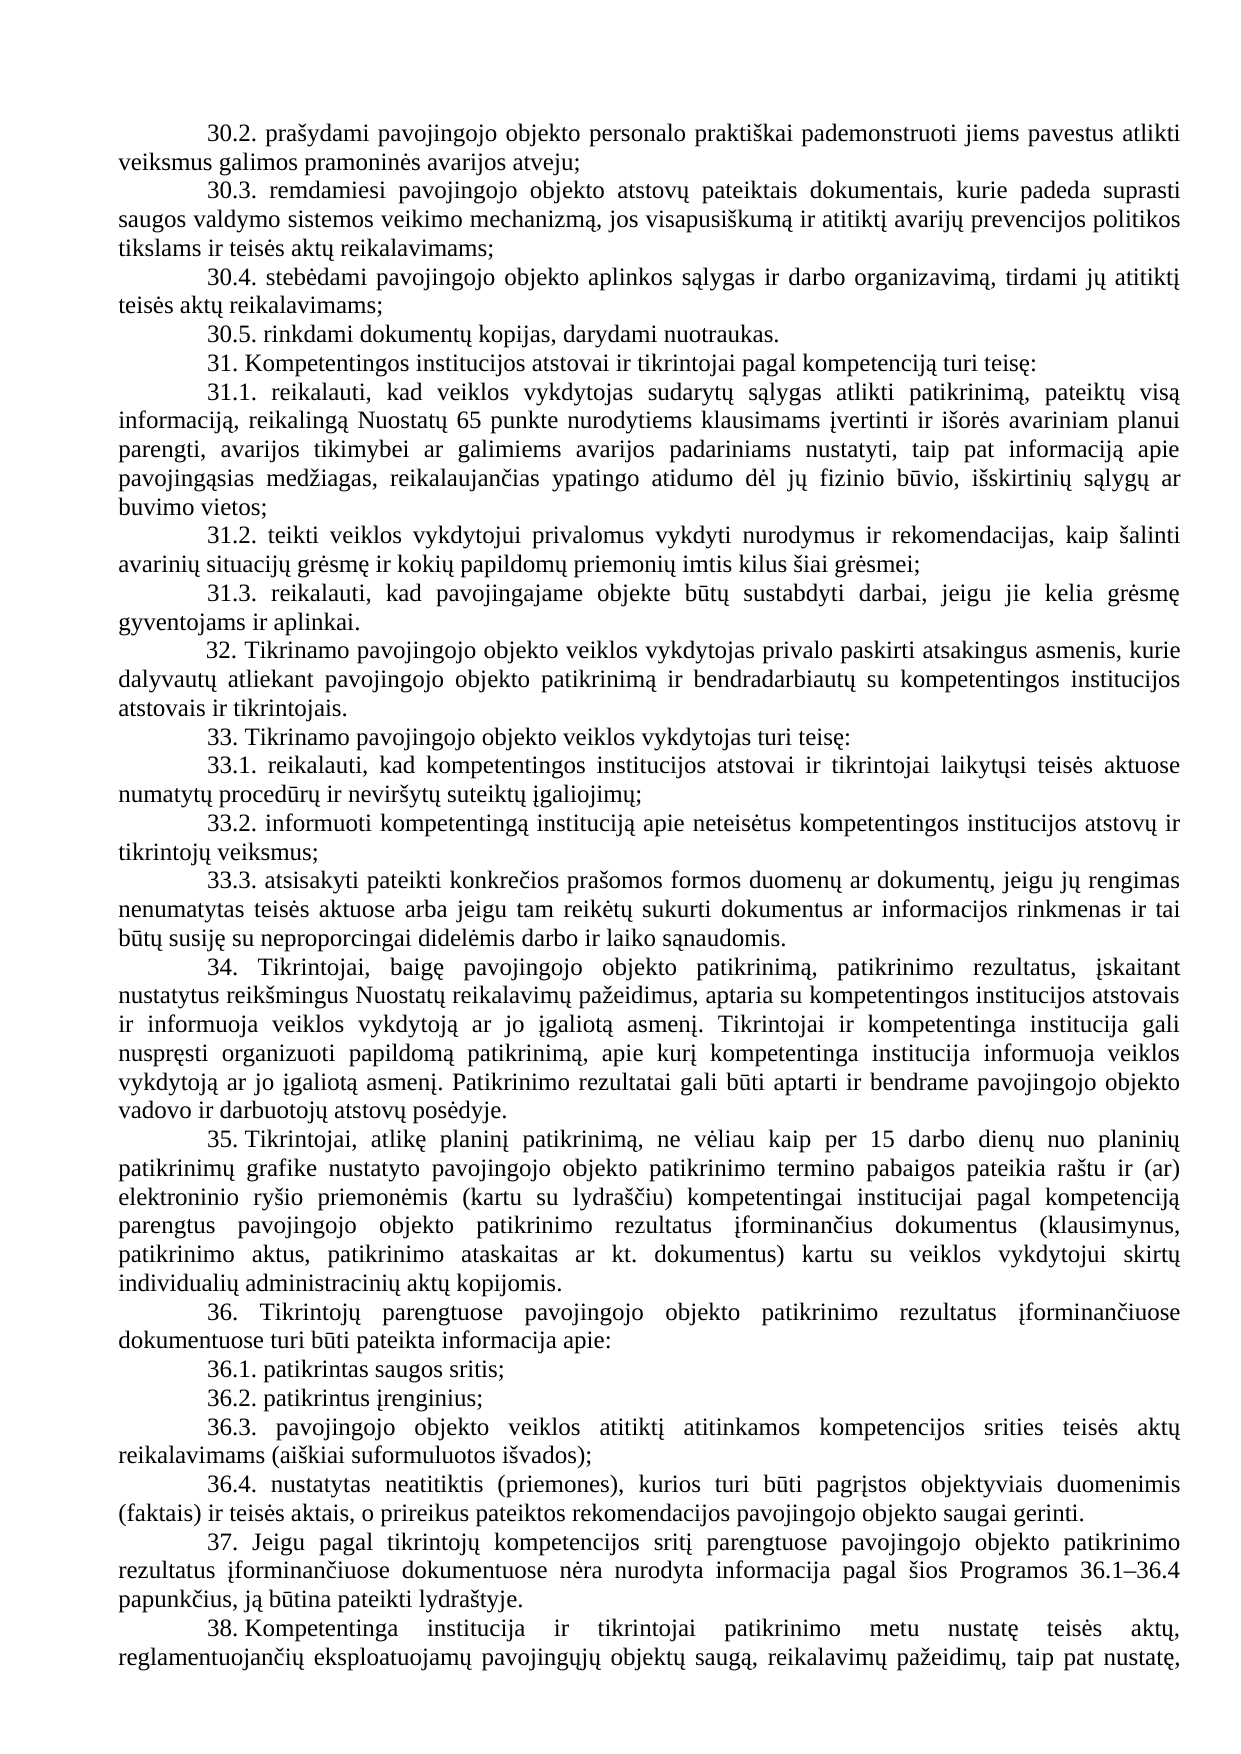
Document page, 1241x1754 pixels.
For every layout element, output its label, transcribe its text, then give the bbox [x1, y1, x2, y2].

text 36.1. patikrintas saugos sritis; [118, 1354, 1181, 1383]
text 36. Tikrintojų parengtuose pavojingojo objekto patikrinimo rezultatus įforminančiuose dokumentuose turi būti pateikta informacija apie: [118, 1297, 1181, 1354]
text 34. Tikrintojai, baigę pavojingojo objekto patikrinimą, patikrinimo rezultatus, įskaitant nustatytus reikšmingus Nuostatų reikalavimų pažeidimus, aptaria su kompetentingos institucijos atstovais ir informuoja veiklos vykdytoją ar jo įgaliotą asmenį. Tikrintojai ir kompetentinga institucija gali nuspręsti organizuoti papildomą patikrinimą, apie kurį kompetentinga institucija informuoja veiklos vykdytoją ar jo įgaliotą asmenį. Patikrinimo rezultatai gali būti aptarti ir bendrame pavojingojo objekto vadovo ir darbuotojų atstovų posėdyje. [118, 952, 1181, 1124]
text 37. Jeigu pagal tikrintojų kompetencijos sritį parengtuose pavojingojo objekto patikrinimo rezultatus įforminančiuose dokumentuose nėra nurodyta informacija pagal šios Programos 36.1–36.4 papunkčius, ją būtina pateikti lydraštyje. [118, 1527, 1181, 1613]
text 36.3. pavojingojo objekto veiklos atitiktį atitinkamos kompetencijos srities teisės aktų reikalavimams (aiškiai suformuluotos išvados); [118, 1412, 1181, 1469]
text 33. Tikrinamo pavojingojo objekto veiklos vykdytojas turi teisę: [118, 722, 1181, 751]
text 32. Tikrinamo pavojingojo objekto veiklos vykdytojas privalo paskirti atsakingus asmenis, kurie dalyvautų atliekant pavojingojo objekto patikrinimą ir bendradarbiautų su kompetentingos institucijos atstovais ir tikrintojais. [118, 636, 1181, 722]
text 33.3. atsisakyti pateikti konkrečios prašomos formos duomenų ar dokumentų, jeigu jų rengimas nenumatytas teisės aktuose arba jeigu tam reikėtų sukurti dokumentus ar informacijos rinkmenas ir tai būtų susiję su neproporcingai didelėmis darbo ir laiko sąnaudomis. [118, 866, 1181, 952]
text 31.2. teikti veiklos vykdytojui privalomus vykdyti nurodymus ir rekomendacijas, kaip šalinti avarinių situacijų grėsmę ir kokių papildomų priemonių imtis kilus šiai grėsmei; [118, 521, 1181, 578]
text 36.2. patikrintus įrenginius; [118, 1383, 1181, 1412]
text 33.2. informuoti kompetentingą instituciją apie neteisėtus kompetentingos institucijos atstovų ir tikrintojų veiksmus; [118, 808, 1181, 866]
text 31.3. reikalauti, kad pavojingajame objekte būtų sustabdyti darbai, jeigu jie kelia grėsmę gyventojams ir aplinkai. [118, 578, 1181, 636]
text 31.1. reikalauti, kad veiklos vykdytojas sudarytų sąlygas atlikti patikrinimą, pateiktų visą informaciją, reikalingą Nuostatų 65 punkte nurodytiems klausimams įvertinti ir išorės avariniam planui parengti, avarijos tikimybei ar galimiems avarijos padariniams nustatyti, taip pat informaciją apie pavojingąsias medžiagas, reikalaujančias ypatingo atidumo dėl jų fizinio būvio, išskirtinių sąlygų ar buvimo vietos; [118, 377, 1181, 521]
text 30.4. stebėdami pavojingojo objekto aplinkos sąlygas ir darbo organizavimą, tirdami jų atitiktį teisės aktų reikalavimams; [118, 262, 1181, 319]
text 36.4. nustatytas neatitiktis (priemones), kurios turi būti pagrįstos objektyviais duomenimis (faktais) ir teisės aktais, o prireikus pateiktos rekomendacijos pavojingojo objekto saugai gerinti. [118, 1469, 1181, 1527]
text 38. Kompetentinga institucija ir tikrintojai patikrinimo metu nustatę teisės aktų, reglamentuojančių eksploatuojamų pavojingųjų objektų saugą, reikalavimų pažeidimų, taip pat nustatę, [118, 1613, 1181, 1671]
text 30.2. prašydami pavojingojo objekto personalo praktiškai pademonstruoti jiems pavestus atlikti veiksmus galimos pramoninės avarijos atveju; [118, 118, 1181, 176]
text 33.1. reikalauti, kad kompetentingos institucijos atstovai ir tikrintojai laikytųsi teisės aktuose numatytų procedūrų ir neviršytų suteiktų įgaliojimų; [118, 751, 1181, 808]
text 30.3. remdamiesi pavojingojo objekto atstovų pateiktais dokumentais, kurie padeda suprasti saugos valdymo sistemos veikimo mechanizmą, jos visapusiškumą ir atitiktį avarijų prevencijos politikos tikslams ir teisės aktų reikalavimams; [118, 176, 1181, 262]
text 35. Tikrintojai, atlikę planinį patikrinimą, ne vėliau kaip per 15 darbo dienų nuo planinių patikrinimų grafike nustatyto pavojingojo objekto patikrinimo termino pabaigos pateikia raštu ir (ar) elektroninio ryšio priemonėmis (kartu su lydraščiu) kompetentingai institucijai pagal kompetenciją parengtus pavojingojo objekto patikrinimo rezultatus įforminančius dokumentus (klausimynus, patikrinimo aktus, patikrinimo ataskaitas ar kt. dokumentus) kartu su veiklos vykdytojui skirtų individualių administracinių aktų kopijomis. [118, 1124, 1181, 1297]
text 31. Kompetentingos institucijos atstovai ir tikrintojai pagal kompetenciją turi teisę: [118, 348, 1181, 377]
text 30.5. rinkdami dokumentų kopijas, darydami nuotraukas. [118, 319, 1181, 348]
